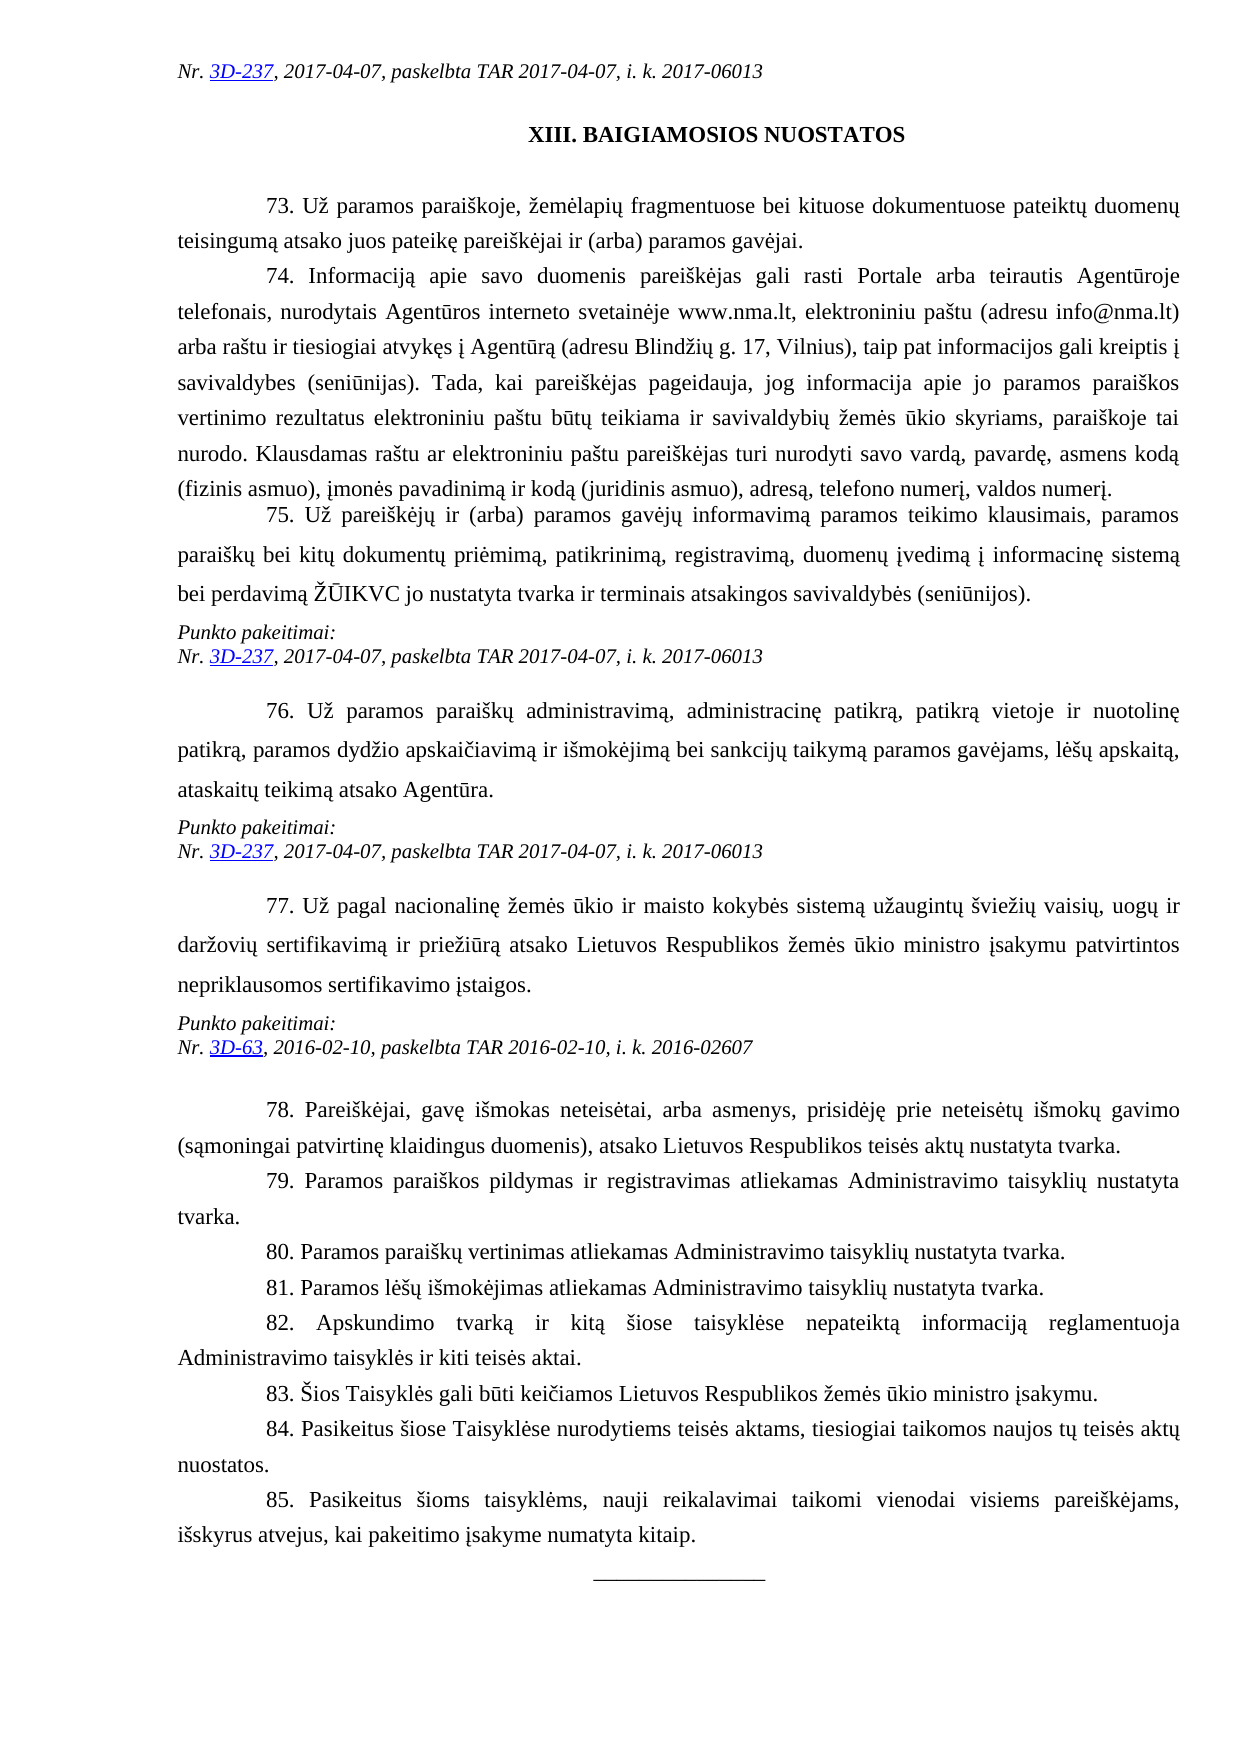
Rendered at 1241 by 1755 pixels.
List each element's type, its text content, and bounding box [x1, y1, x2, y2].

text Punkto pakeitimai: [177, 815, 1181, 839]
text 80. Paramos paraiškų vertinimas atliekamas Administravimo taisyklių nustatyta tvarka. [177, 1229, 1181, 1264]
text Punkto pakeitimai: [177, 1011, 1181, 1034]
text 83. Šios Taisyklės gali būti keičiamos Lietuvos Respublikos žemės ūkio ministro įsakymu. [177, 1371, 1181, 1406]
text 84. Pasikeitus šiose Taisyklėse nurodytiems teisės aktams, tiesiogiai taikomos naujos tų teisės aktų nuostatos. [177, 1406, 1181, 1477]
text 78. Pareiškėjai, gavę išmokas neteisėtai, arba asmenys, prisidėję prie neteisėtų išmokų gavimo (sąmoningai patvirtinę klaidingus duomenis), atsako Lietuvos Respublikos teisės aktų nustatyta tvarka. [177, 1087, 1181, 1158]
text Nr. 3D-237, 2017-04-07, paskelbta TAR 2017-04-07, i. k. 2017-06013 [177, 644, 1181, 668]
text Nr. 3D-63, 2016-02-10, paskelbta TAR 2016-02-10, i. k. 2016-02607 [177, 1034, 1181, 1059]
text _______________ [177, 1548, 1181, 1583]
text 74. Informaciją apie savo duomenis pareiškėjas gali rasti Portale arba teirautis Agentūroje telefonais, nurodytais Agentūros interneto svetainėje www.nma.lt, elektroniniu paštu (adresu info@nma.lt) arba raštu ir tiesiogiai atvykęs į Agentūrą (adresu Blindžių g. 17, Vilnius), taip pat informacijos gali kreiptis į savivaldybes (seniūnijas). Tada, kai pareiškėjas pageidauja, jog informacija apie jo paramos paraiškos vertinimo rezultatus elektroniniu paštu būtų teikiama ir savivaldybių žemės ūkio skyriams, paraiškoje tai nurodo. Klausdamas raštu ar elektroniniu paštu pareiškėjas turi nurodyti savo vardą, pavardę, asmens kodą (fizinis asmuo), įmonės pavadinimą ir kodą (juridinis asmuo), adresą, telefono numerį, valdos numerį. [177, 253, 1181, 501]
text 85. Pasikeitus šioms taisyklėms, nauji reikalavimai taikomi vienodai visiems pareiškėjams, išskyrus atvejus, kai pakeitimo įsakyme numatyta kitaip. [177, 1477, 1181, 1548]
text 82. Apskundimo tvarką ir kitą šiose taisyklėse nepateiktą informaciją reglamentuoja Administravimo taisyklės ir kiti teisės aktai. [177, 1300, 1181, 1371]
text XIII. BAIGIAMOSIOS NUOSTATOS [177, 112, 1181, 147]
text Nr. 3D-237, 2017-04-07, paskelbta TAR 2017-04-07, i. k. 2017-06013 [177, 839, 1181, 863]
text 77. Už pagal nacionalinę žemės ūkio ir maisto kokybės sistemą užaugintų šviežių vaisių, uogų ir daržovių sertifikavimą ir priežiūrą atsako Lietuvos Respublikos žemės ūkio ministro įsakymu patvirtintos nepriklausomos sertifikavimo įstaigos. [177, 892, 1181, 997]
text 76. Už paramos paraiškų administravimą, administracinę patikrą, patikrą vietoje ir nuotolinę patikrą, paramos dydžio apskaičiavimą ir išmokėjimą bei sankcijų taikymą paramos gavėjams, lėšų apskaitą, ataskaitų teikimą atsako Agentūra. [177, 697, 1181, 802]
text 81. Paramos lėšų išmokėjimas atliekamas Administravimo taisyklių nustatyta tvarka. [177, 1264, 1181, 1300]
text Nr. 3D-237, 2017-04-07, paskelbta TAR 2017-04-07, i. k. 2017-06013 [177, 59, 1181, 83]
text 75. Už pareiškėjų ir (arba) paramos gavėjų informavimą paramos teikimo klausimais, paramos paraiškų bei kitų dokumentų priėmimą, patikrinimą, registravimą, duomenų įvedimą į informacinę sistemą bei perdavimą ŽŪIKVC jo nustatyta tvarka ir terminais atsakingos savivaldybės (seniūnijos). [177, 501, 1181, 607]
text 79. Paramos paraiškos pildymas ir registravimas atliekamas Administravimo taisyklių nustatyta tvarka. [177, 1158, 1181, 1229]
text 73. Už paramos paraiškoje, žemėlapių fragmentuose bei kituose dokumentuose pateiktų duomenų teisingumą atsako juos pateikę pareiškėjai ir (arba) paramos gavėjai. [177, 183, 1181, 253]
text Punkto pakeitimai: [177, 620, 1181, 644]
